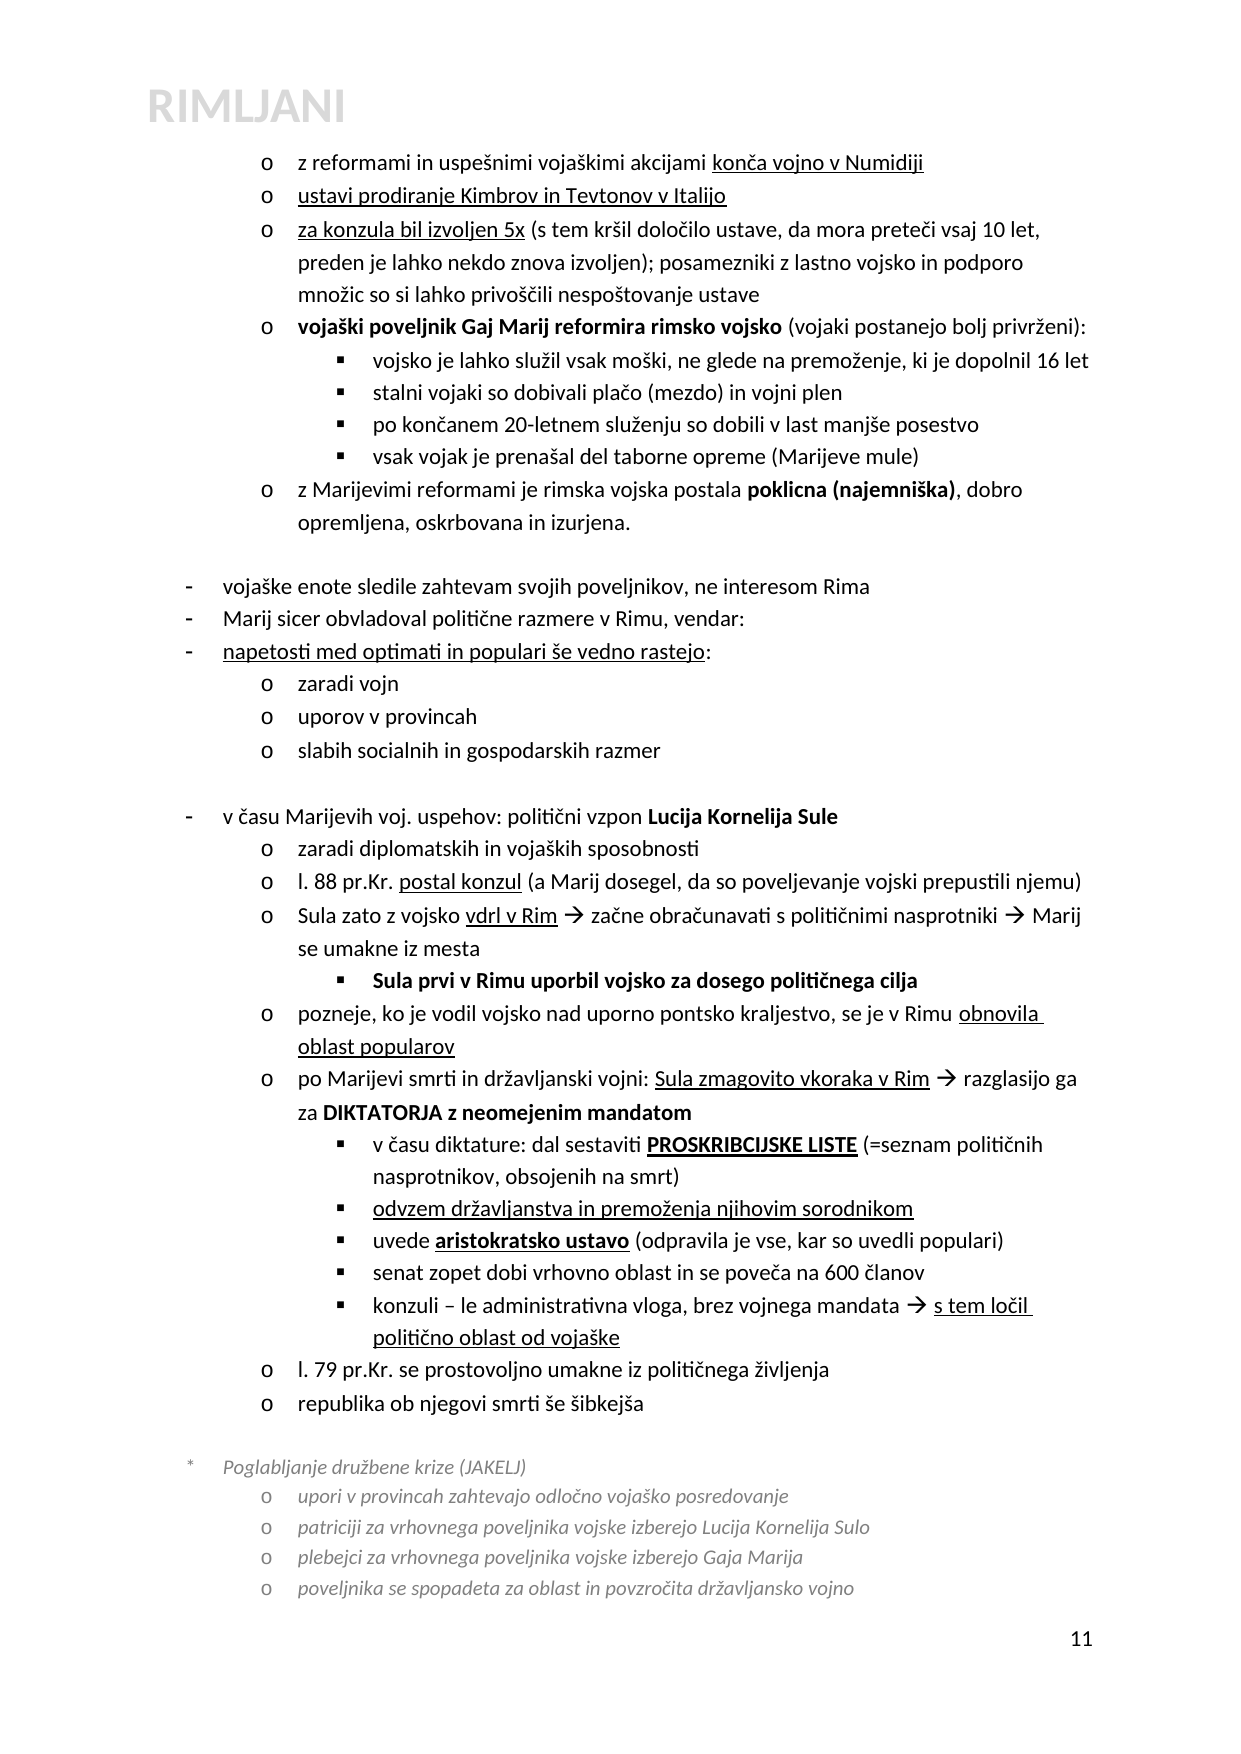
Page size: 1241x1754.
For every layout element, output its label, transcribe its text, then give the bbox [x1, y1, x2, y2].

list Sula zato z vojsko vdrl v Rim  začne obračunavati s političnimi nasprotniki  Marij se umakne iz mesta [260, 901, 1093, 962]
list l. 88 pr.Kr. postal konzul (a Marij dosegel, da so poveljevanje vojski prepustili njemu) [260, 867, 1093, 897]
list poveljnika se spopadeta za oblast in povzročita državljansko vojno [260, 1575, 1093, 1601]
list uvede aristokratsko ustavo (odpravila je vse, kar so uvedli populari) [335, 1226, 1093, 1254]
list plebejci za vrhovnega poveljnika vojske izberejo Gaja Marija [260, 1544, 1093, 1571]
list z Marijevimi reformami je rimska vojska postala poklicna (najemniška), dobro opremljena, oskrbovana in izurjena. [260, 475, 1093, 536]
list vojaški poveljnik Gaj Marij reformira rimsko vojsko (vojaki postanejo bolj privrženi): [260, 312, 1093, 342]
list Marij sicer obvladoval politične razmere v Rimu, vendar: [185, 604, 1093, 633]
list patriciji za vrhovnega poveljnika vojske izberejo Lucija Kornelija Sulo [260, 1514, 1093, 1540]
list ustavi prodiranje Kimbrov in Tevtonov v Italijo [260, 181, 1093, 210]
list po končanem 20-letnem služenju so dobili v last manjše posestvo [335, 410, 1093, 438]
list stalni vojaki so dobivali plačo (mezdo) in vojni plen [335, 378, 1093, 406]
list zaradi vojn [260, 669, 1093, 698]
list Sula prvi v Rimu uporbil vojsko za dosego političnega cilja [335, 967, 1093, 994]
list vojaške enote sledile zahtevam svojih poveljnikov, ne interesom Rima [185, 572, 1093, 600]
list Poglabljanje družbene krize (JAKELJ) [185, 1454, 1093, 1480]
list konzuli – le administrativna vloga, brez vojnega mandata  s tem ločil politično oblast od vojaške [335, 1291, 1093, 1351]
list l. 79 pr.Kr. se prostovoljno umakne iz političnega življenja [260, 1355, 1093, 1384]
list vsak vojak je prenašal del taborne opreme (Marijeve mule) [335, 442, 1093, 471]
list uporov v provincah [260, 702, 1093, 732]
list po Marijevi smrti in državljanski vojni: Sula zmagovito vkoraka v Rim  razglasijo ga za DIKTATORJA z neomejenim mandatom [260, 1064, 1093, 1126]
list republika ob njegovi smrti še šibkejša [260, 1389, 1093, 1418]
list z reformami in uspešnimi vojaškimi akcijami konča vojno v Numidiji [260, 148, 1093, 177]
list odvzem državljanstva in premoženja njihovim sorodnikom [335, 1194, 1093, 1222]
list v času diktature: dal sestaviti PROSKRIBCIJSKE LISTE (=seznam političnih nasprotnikov, obsojenih na smrt) [335, 1130, 1093, 1190]
list v času Marijevih voj. uspehov: politični vzpon Lucija Kornelija Sule [185, 802, 1093, 830]
list napetosti med optimati in populari še vedno rastejo: [185, 637, 1093, 665]
list pozneje, ko je vodil vojsko nad uporno pontsko kraljestvo, se je v Rimu obnovila oblast popularov [260, 999, 1093, 1060]
list vojsko je lahko služil vsak moški, ne glede na premoženje, ki je dopolnil 16 let [335, 346, 1093, 374]
list senat zopet dobi vrhovno oblast in se poveča na 600 članov [335, 1258, 1093, 1287]
list slabih socialnih in gospodarskih razmer [260, 736, 1093, 765]
list za konzula bil izvoljen 5x (s tem kršil določilo ustave, da mora preteči vsaj 10 let, preden je lahko nekdo znova izvoljen); posamezniki z lastno vojsko in podporo množic so si lahko privoščili nespoštovanje ustave [260, 215, 1093, 308]
list zaradi diplomatskih in vojaških sposobnosti [260, 834, 1093, 863]
list upori v provincah zahtevajo odločno vojaško posredovanje [260, 1483, 1093, 1510]
